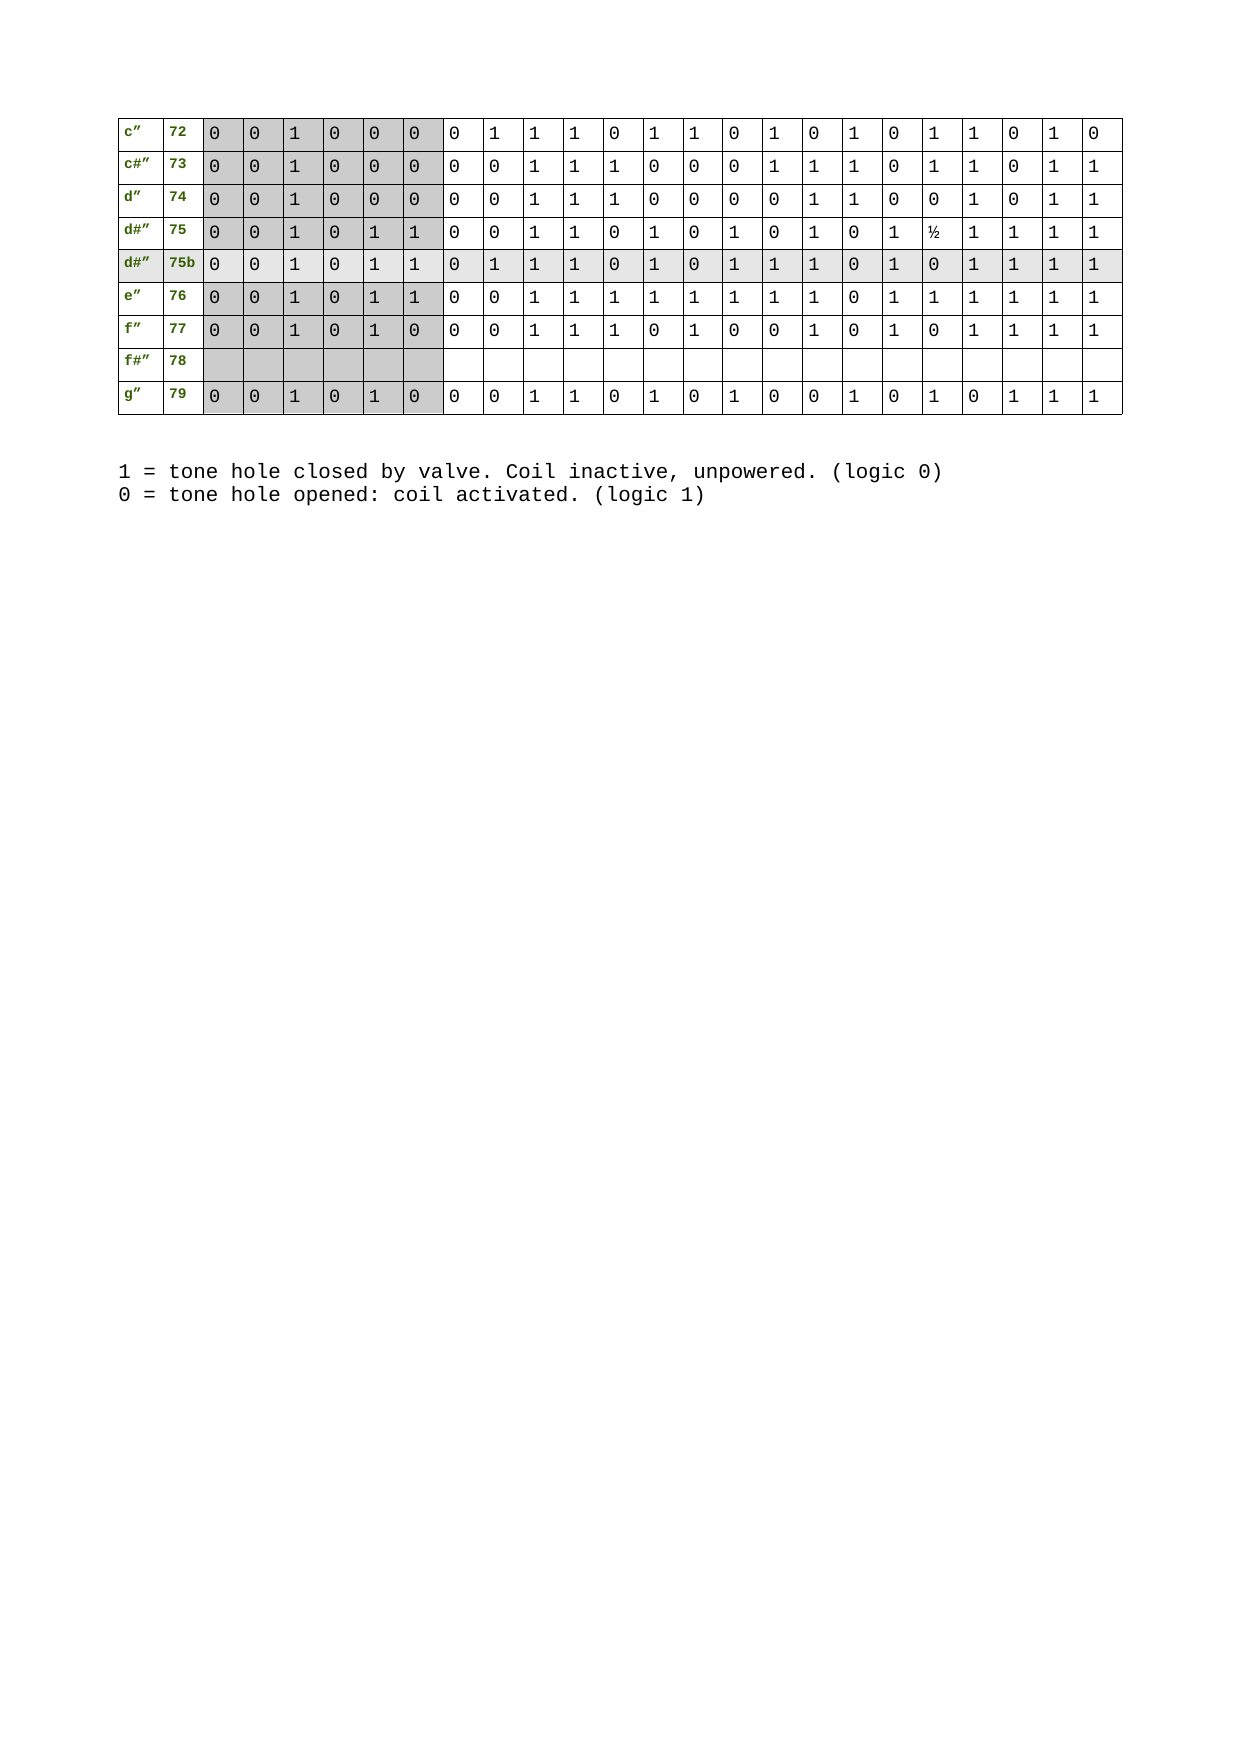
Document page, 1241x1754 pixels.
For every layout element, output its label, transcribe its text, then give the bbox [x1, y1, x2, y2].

table_cell 1 [284, 152, 323, 184]
table_cell 1 [524, 152, 563, 184]
table_cell 1 [524, 382, 563, 413]
table_cell 0 [803, 382, 842, 413]
table_cell 0 [843, 316, 882, 348]
table_cell 0 [324, 382, 363, 413]
table_cell 1 [803, 283, 842, 315]
table_cell 1 [684, 119, 722, 151]
table_cell 0 [644, 185, 683, 217]
table_cell 0 [364, 119, 403, 151]
table_cell 1 [723, 250, 762, 282]
table_cell 0 [843, 283, 882, 315]
table_cell 0 [404, 316, 443, 348]
table_cell 0 [324, 250, 363, 282]
table_cell [843, 349, 882, 381]
table_cell 0 [723, 119, 762, 151]
table_cell d” [119, 185, 163, 217]
table_cell d#” [119, 218, 163, 249]
table_cell 0 [204, 185, 243, 217]
table_cell 1 [843, 382, 882, 413]
table_cell [763, 349, 802, 381]
table_cell 1 [1083, 382, 1122, 413]
table_cell 1 [803, 218, 842, 249]
table_cell 1 [604, 152, 643, 184]
table_cell 1 [564, 152, 603, 184]
table_cell 1 [1003, 250, 1042, 282]
table_cell 1 [963, 185, 1002, 217]
table_cell 1 [404, 283, 443, 315]
table_cell 0 [244, 316, 283, 348]
table_cell 0 [843, 250, 882, 282]
table_cell 0 [684, 218, 722, 249]
table_cell f” [119, 316, 163, 348]
table_cell g” [119, 382, 163, 413]
table_cell 0 [324, 185, 363, 217]
table_cell 1 [364, 218, 403, 249]
table_cell 1 [364, 283, 403, 315]
table_cell [923, 349, 962, 381]
table_cell 1 [524, 250, 563, 282]
table_cell 1 [803, 250, 842, 282]
table_cell 1 [1043, 250, 1082, 282]
table_cell 0 [883, 119, 922, 151]
table_cell 1 [963, 218, 1002, 249]
table_cell 1 [524, 316, 563, 348]
table_cell 0 [883, 152, 922, 184]
table_cell 0 [444, 218, 483, 249]
table_cell 1 [1003, 382, 1042, 413]
table_cell 1 [1083, 316, 1122, 348]
table_cell 1 [564, 250, 603, 282]
table_cell 1 [284, 218, 323, 249]
table_cell 0 [684, 382, 722, 413]
table_cell 0 [484, 185, 523, 217]
table_cell 1 [1003, 218, 1042, 249]
table_cell [244, 349, 283, 381]
table_cell 1 [524, 185, 563, 217]
table_cell 1 [963, 250, 1002, 282]
table_cell [604, 349, 643, 381]
table_cell 1 [564, 382, 603, 413]
table_cell 0 [723, 152, 762, 184]
table_cell 1 [364, 250, 403, 282]
table_cell 0 [324, 316, 363, 348]
table_cell 0 [404, 382, 443, 413]
table_cell 1 [284, 185, 323, 217]
table_cell 1 [604, 185, 643, 217]
table_cell 1 [644, 382, 683, 413]
table_cell 0 [244, 218, 283, 249]
table_cell 1 [604, 283, 643, 315]
table_cell 1 [723, 283, 762, 315]
table_cell 0 [444, 283, 483, 315]
table_cell 1 [803, 185, 842, 217]
table_cell [803, 349, 842, 381]
table_cell 0 [843, 218, 882, 249]
table_cell 1 [284, 283, 323, 315]
table_cell 0 [1003, 119, 1042, 151]
table_cell [284, 349, 323, 381]
table_cell 0 [644, 152, 683, 184]
table_cell 0 [244, 250, 283, 282]
table_cell 0 [204, 218, 243, 249]
table_cell 0 [244, 152, 283, 184]
table_cell ½ [923, 218, 962, 249]
table_cell 1 [564, 185, 603, 217]
table_cell 1 [883, 218, 922, 249]
table_cell 74 [164, 185, 203, 217]
table_cell 0 [324, 283, 363, 315]
table_cell 1 [963, 283, 1002, 315]
table_cell [484, 349, 523, 381]
table_cell 1 [284, 119, 323, 151]
table_cell 1 [803, 152, 842, 184]
table_cell 0 [444, 152, 483, 184]
table_cell 0 [763, 316, 802, 348]
table_cell 0 [684, 185, 722, 217]
table_cell 0 [604, 218, 643, 249]
table_cell 1 [923, 382, 962, 413]
table_cell 0 [484, 382, 523, 413]
table_cell 0 [444, 316, 483, 348]
table_cell 1 [364, 316, 403, 348]
table_cell 0 [684, 152, 722, 184]
table_cell [723, 349, 762, 381]
table_cell 0 [644, 316, 683, 348]
table_cell 0 [204, 316, 243, 348]
table_cell 0 [204, 152, 243, 184]
table_cell 1 [763, 152, 802, 184]
table_cell e” [119, 283, 163, 315]
table_cell 1 [963, 316, 1002, 348]
table_cell 0 [484, 316, 523, 348]
table_cell 0 [324, 119, 363, 151]
table_cell 1 [843, 119, 882, 151]
table_cell 1 [644, 119, 683, 151]
table_cell 0 [484, 152, 523, 184]
table_cell [644, 349, 683, 381]
table_cell 0 [244, 119, 283, 151]
table_cell 1 [644, 283, 683, 315]
table_cell 79 [164, 382, 203, 413]
table_cell 0 [244, 382, 283, 413]
table_cell 1 [963, 152, 1002, 184]
table_cell 0 [204, 119, 243, 151]
table_cell 77 [164, 316, 203, 348]
table_cell [564, 349, 603, 381]
table_cell 1 [763, 250, 802, 282]
table_cell [684, 349, 722, 381]
table_cell 1 [923, 119, 962, 151]
table_cell [204, 349, 243, 381]
table_cell 75 [164, 218, 203, 249]
table_cell 1 [763, 283, 802, 315]
table_cell 0 [204, 283, 243, 315]
table_cell 0 [364, 185, 403, 217]
table_cell 75b [164, 250, 203, 282]
text 1 = tone hole closed by valve. Coil inactive, unpowered. (logic 0) [118, 461, 1122, 484]
table_cell 1 [684, 283, 722, 315]
table_cell 0 [684, 250, 722, 282]
text 0 = tone hole opened: coil activated. (logic 1) [118, 484, 1122, 508]
table_cell 1 [1043, 382, 1082, 413]
table_cell 0 [404, 119, 443, 151]
table_cell 0 [604, 119, 643, 151]
table_cell 1 [684, 316, 722, 348]
table_cell 0 [883, 185, 922, 217]
table_cell 0 [444, 250, 483, 282]
table_cell 1 [1083, 250, 1122, 282]
table_cell [364, 349, 403, 381]
table_cell 0 [444, 185, 483, 217]
table_cell 1 [564, 283, 603, 315]
table_cell 0 [1003, 152, 1042, 184]
table_cell 0 [404, 152, 443, 184]
table_cell [963, 349, 1002, 381]
table_cell 0 [444, 119, 483, 151]
table_cell 1 [1083, 283, 1122, 315]
table_cell 0 [923, 185, 962, 217]
table_cell 0 [923, 250, 962, 282]
table_cell 1 [923, 283, 962, 315]
table_cell 1 [883, 283, 922, 315]
table_cell 0 [484, 218, 523, 249]
table_cell 1 [843, 152, 882, 184]
table_cell 0 [404, 185, 443, 217]
table_cell 1 [883, 250, 922, 282]
table_cell 0 [1003, 185, 1042, 217]
table_cell 1 [803, 316, 842, 348]
table_cell 0 [763, 218, 802, 249]
table_cell 1 [644, 218, 683, 249]
table_cell [404, 349, 443, 381]
table_cell 0 [883, 382, 922, 413]
table_cell 0 [763, 185, 802, 217]
table_cell 1 [524, 119, 563, 151]
table_cell 0 [723, 185, 762, 217]
table_cell [1003, 349, 1042, 381]
table_cell 0 [324, 218, 363, 249]
table_cell 1 [284, 316, 323, 348]
table_cell 78 [164, 349, 203, 381]
table_cell 76 [164, 283, 203, 315]
table_cell 1 [1043, 218, 1082, 249]
table_cell d#” [119, 250, 163, 282]
table_cell 73 [164, 152, 203, 184]
table_cell 0 [923, 316, 962, 348]
table_cell 1 [923, 152, 962, 184]
table_cell 1 [604, 316, 643, 348]
table_cell 1 [364, 382, 403, 413]
table_cell 0 [444, 382, 483, 413]
table_cell 1 [484, 250, 523, 282]
table_cell 1 [963, 119, 1002, 151]
table_cell 1 [1043, 185, 1082, 217]
table_cell c” [119, 119, 163, 151]
table_cell 0 [763, 382, 802, 413]
table_cell 72 [164, 119, 203, 151]
table_cell 1 [484, 119, 523, 151]
table_cell 0 [963, 382, 1002, 413]
table_cell 1 [843, 185, 882, 217]
table_cell 1 [284, 250, 323, 282]
table_cell 0 [204, 250, 243, 282]
table_cell 1 [404, 218, 443, 249]
table_cell 1 [1083, 152, 1122, 184]
table_cell 1 [644, 250, 683, 282]
table_cell 1 [723, 218, 762, 249]
table_cell 1 [723, 382, 762, 413]
table_cell 1 [1003, 283, 1042, 315]
table_cell 1 [284, 382, 323, 413]
table_cell [1083, 349, 1122, 381]
table_cell 1 [1043, 283, 1082, 315]
table_cell 0 [604, 250, 643, 282]
table_cell 0 [244, 185, 283, 217]
table_cell [444, 349, 483, 381]
table_cell 1 [1043, 152, 1082, 184]
table_cell 0 [484, 283, 523, 315]
table_cell 0 [604, 382, 643, 413]
table_cell f#” [119, 349, 163, 381]
table_cell 0 [244, 283, 283, 315]
table_cell [883, 349, 922, 381]
table_cell 0 [364, 152, 403, 184]
table_cell 0 [723, 316, 762, 348]
table_cell 1 [1083, 185, 1122, 217]
table_cell 1 [1083, 218, 1122, 249]
table_cell 0 [204, 382, 243, 413]
table_cell 1 [524, 283, 563, 315]
table_cell 1 [404, 250, 443, 282]
table_cell 1 [564, 218, 603, 249]
table_cell 1 [1003, 316, 1042, 348]
table_cell 1 [1043, 316, 1082, 348]
table_cell 0 [803, 119, 842, 151]
table_cell 0 [1083, 119, 1122, 151]
table_cell 1 [564, 316, 603, 348]
table_cell 1 [564, 119, 603, 151]
table_cell [324, 349, 363, 381]
table_cell 1 [883, 316, 922, 348]
table_cell [524, 349, 563, 381]
table_cell 1 [524, 218, 563, 249]
table_cell 1 [1043, 119, 1082, 151]
table_cell 0 [324, 152, 363, 184]
table_cell 1 [763, 119, 802, 151]
table_cell c#” [119, 152, 163, 184]
table_cell [1043, 349, 1082, 381]
